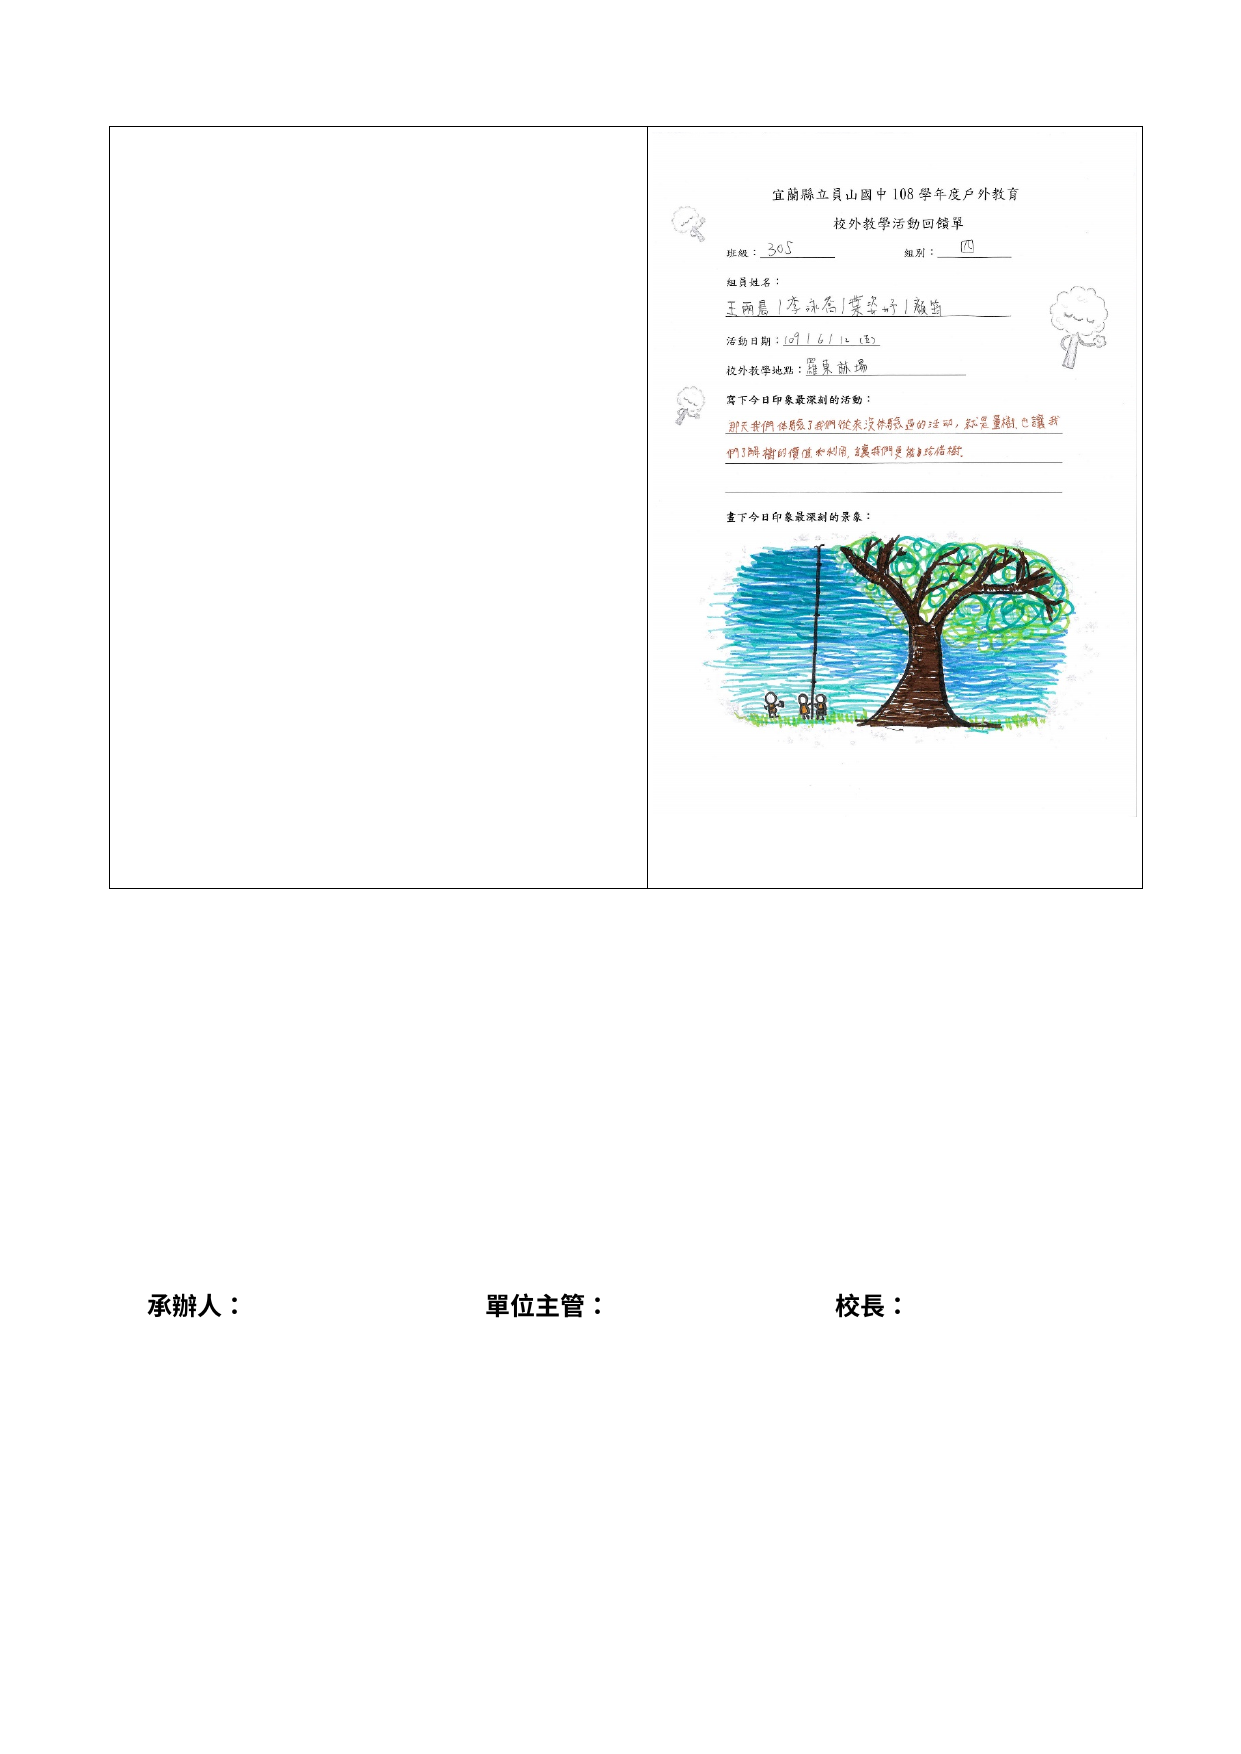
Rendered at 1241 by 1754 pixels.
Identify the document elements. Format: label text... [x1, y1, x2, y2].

table_cell [648, 127, 1142, 888]
text 承辦人： 單位主管： 校長： [148, 1263, 1092, 1326]
table_cell [110, 127, 647, 888]
